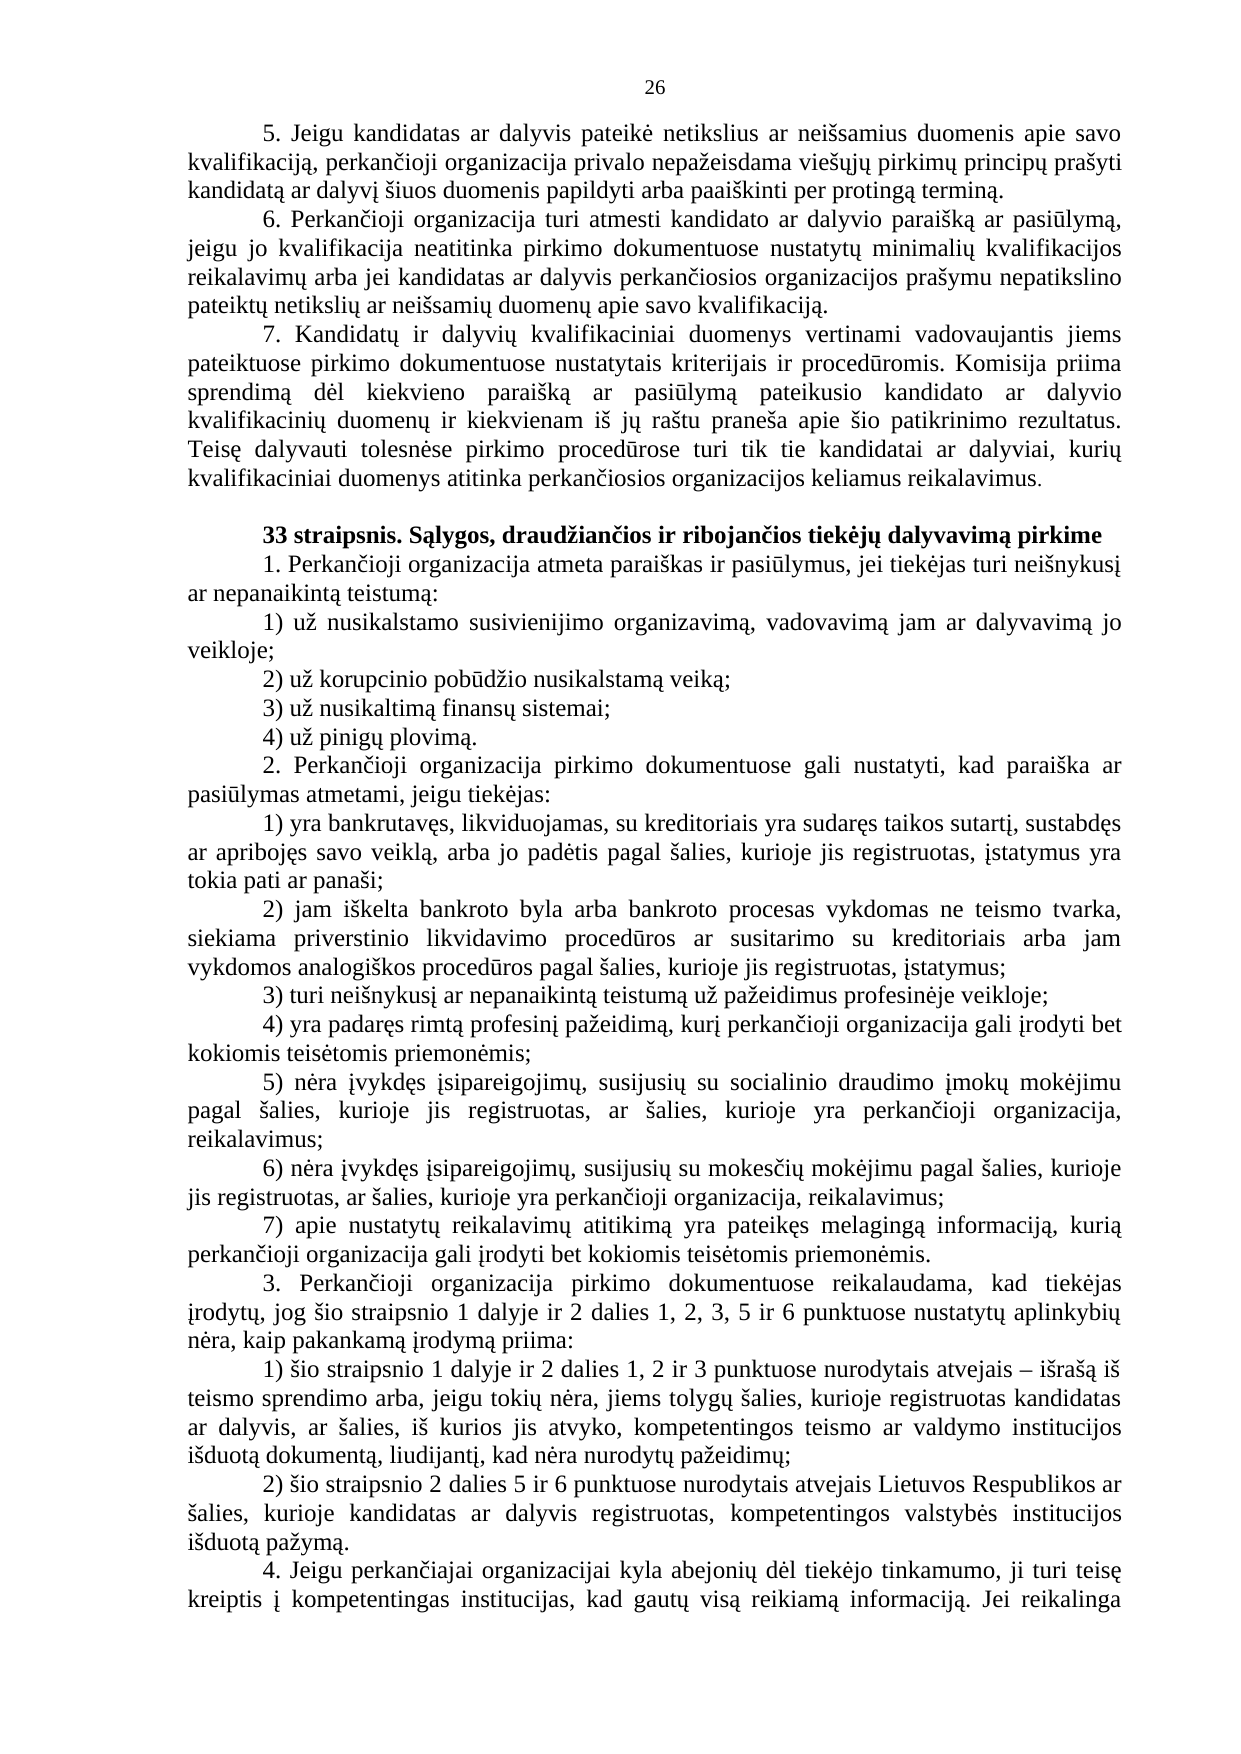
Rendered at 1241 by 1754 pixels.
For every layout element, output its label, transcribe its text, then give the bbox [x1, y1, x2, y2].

text 3) už nusikaltimą finansų sistemai; [187, 693, 1122, 722]
text 7. Kandidatų ir dalyvių kvalifikaciniai duomenys vertinami vadovaujantis jiems pateiktuose pirkimo dokumentuose nustatytais kriterijais ir procedūromis. Komisija priima sprendimą dėl kiekvieno paraišką ar pasiūlymą pateikusio kandidato ar dalyvio kvalifikacinių duomenų ir kiekvienam iš jų raštu praneša apie šio patikrinimo rezultatus. Teisę dalyvauti tolesnėse pirkimo procedūrose turi tik tie kandidatai ar dalyviai, kurių kvalifikaciniai duomenys atitinka perkančiosios organizacijos keliamus reikalavimus. [187, 319, 1122, 492]
text 33 straipsnis. Sąlygos, draudžiančios ir ribojančios tiekėjų dalyvavimą pirkime [187, 521, 1122, 549]
text 2) jam iškelta bankroto byla arba bankroto procesas vykdomas ne teismo tvarka, siekiama priverstinio likvidavimo procedūros ar susitarimo su kreditoriais arba jam vykdomos analogiškos procedūros pagal šalies, kurioje jis registruotas, įstatymus; [187, 894, 1122, 981]
text 1) už nusikalstamo susivienijimo organizavimą, vadovavimą jam ar dalyvavimą jo veikloje; [187, 607, 1122, 664]
text 3) turi neišnykusį ar nepanaikintą teistumą už pažeidimus profesinėje veikloje; [187, 981, 1122, 1009]
text 1) yra bankrutavęs, likviduojamas, su kreditoriais yra sudaręs taikos sutartį, sustabdęs ar apribojęs savo veiklą, arba jo padėtis pagal šalies, kurioje jis registruotas, įstatymus yra tokia pati ar panaši; [187, 808, 1122, 894]
text 2) šio straipsnio 2 dalies 5 ir 6 punktuose nurodytais atvejais Lietuvos Respublikos ar šalies, kurioje kandidatas ar dalyvis registruotas, kompetentingos valstybės institucijos išduotą pažymą. [187, 1469, 1122, 1556]
text 6) nėra įvykdęs įsipareigojimų, susijusių su mokesčių mokėjimu pagal šalies, kurioje jis registruotas, ar šalies, kurioje yra perkančioji organizacija, reikalavimus; [187, 1153, 1122, 1211]
text 2) už korupcinio pobūdžio nusikalstamą veiką; [187, 664, 1122, 693]
text 4. Jeigu perkančiajai organizacijai kyla abejonių dėl tiekėjo tinkamumo, ji turi teisę kreiptis į kompetentingas institucijas, kad gautų visą reikiamą informaciją. Jei reikalinga [187, 1556, 1122, 1613]
text 7) apie nustatytų reikalavimų atitikimą yra pateikęs melagingą informaciją, kurią perkančioji organizacija gali įrodyti bet kokiomis teisėtomis priemonėmis. [187, 1211, 1122, 1268]
text 4) už pinigų plovimą. [187, 722, 1122, 751]
text 4) yra padaręs rimtą profesinį pažeidimą, kurį perkančioji organizacija gali įrodyti bet kokiomis teisėtomis priemonėmis; [187, 1009, 1122, 1067]
text 1. Perkančioji organizacija atmeta paraiškas ir pasiūlymus, jei tiekėjas turi neišnykusį ar nepanaikintą teistumą: [187, 549, 1122, 607]
text 5) nėra įvykdęs įsipareigojimų, susijusių su socialinio draudimo įmokų mokėjimu pagal šalies, kurioje jis registruotas, ar šalies, kurioje yra perkančioji organizacija, reikalavimus; [187, 1067, 1122, 1153]
text 3. Perkančioji organizacija pirkimo dokumentuose reikalaudama, kad tiekėjas įrodytų, jog šio straipsnio 1 dalyje ir 2 dalies 1, 2, 3, 5 ir 6 punktuose nustatytų aplinkybių nėra, kaip pakankamą įrodymą priima: [187, 1268, 1122, 1354]
text 5. Jeigu kandidatas ar dalyvis pateikė netikslius ar neišsamius duomenis apie savo kvalifikaciją, perkančioji organizacija privalo nepažeisdama viešųjų pirkimų principų prašyti kandidatą ar dalyvį šiuos duomenis papildyti arba paaiškinti per protingą terminą. [187, 118, 1122, 204]
text 2. Perkančioji organizacija pirkimo dokumentuose gali nustatyti, kad paraiška ar pasiūlymas atmetami, jeigu tiekėjas: [187, 751, 1122, 808]
text 1) šio straipsnio 1 dalyje ir 2 dalies 1, 2 ir 3 punktuose nurodytais atvejais – išrašą iš teismo sprendimo arba, jeigu tokių nėra, jiems tolygų šalies, kurioje registruotas kandidatas ar dalyvis, ar šalies, iš kurios jis atvyko, kompetentingos teismo ar valdymo institucijos išduotą dokumentą, liudijantį, kad nėra nurodytų pažeidimų; [187, 1354, 1122, 1469]
text 6. Perkančioji organizacija turi atmesti kandidato ar dalyvio paraišką ar pasiūlymą, jeigu jo kvalifikacija neatitinka pirkimo dokumentuose nustatytų minimalių kvalifikacijos reikalavimų arba jei kandidatas ar dalyvis perkančiosios organizacijos prašymu nepatikslino pateiktų netikslių ar neišsamių duomenų apie savo kvalifikaciją. [187, 204, 1122, 319]
